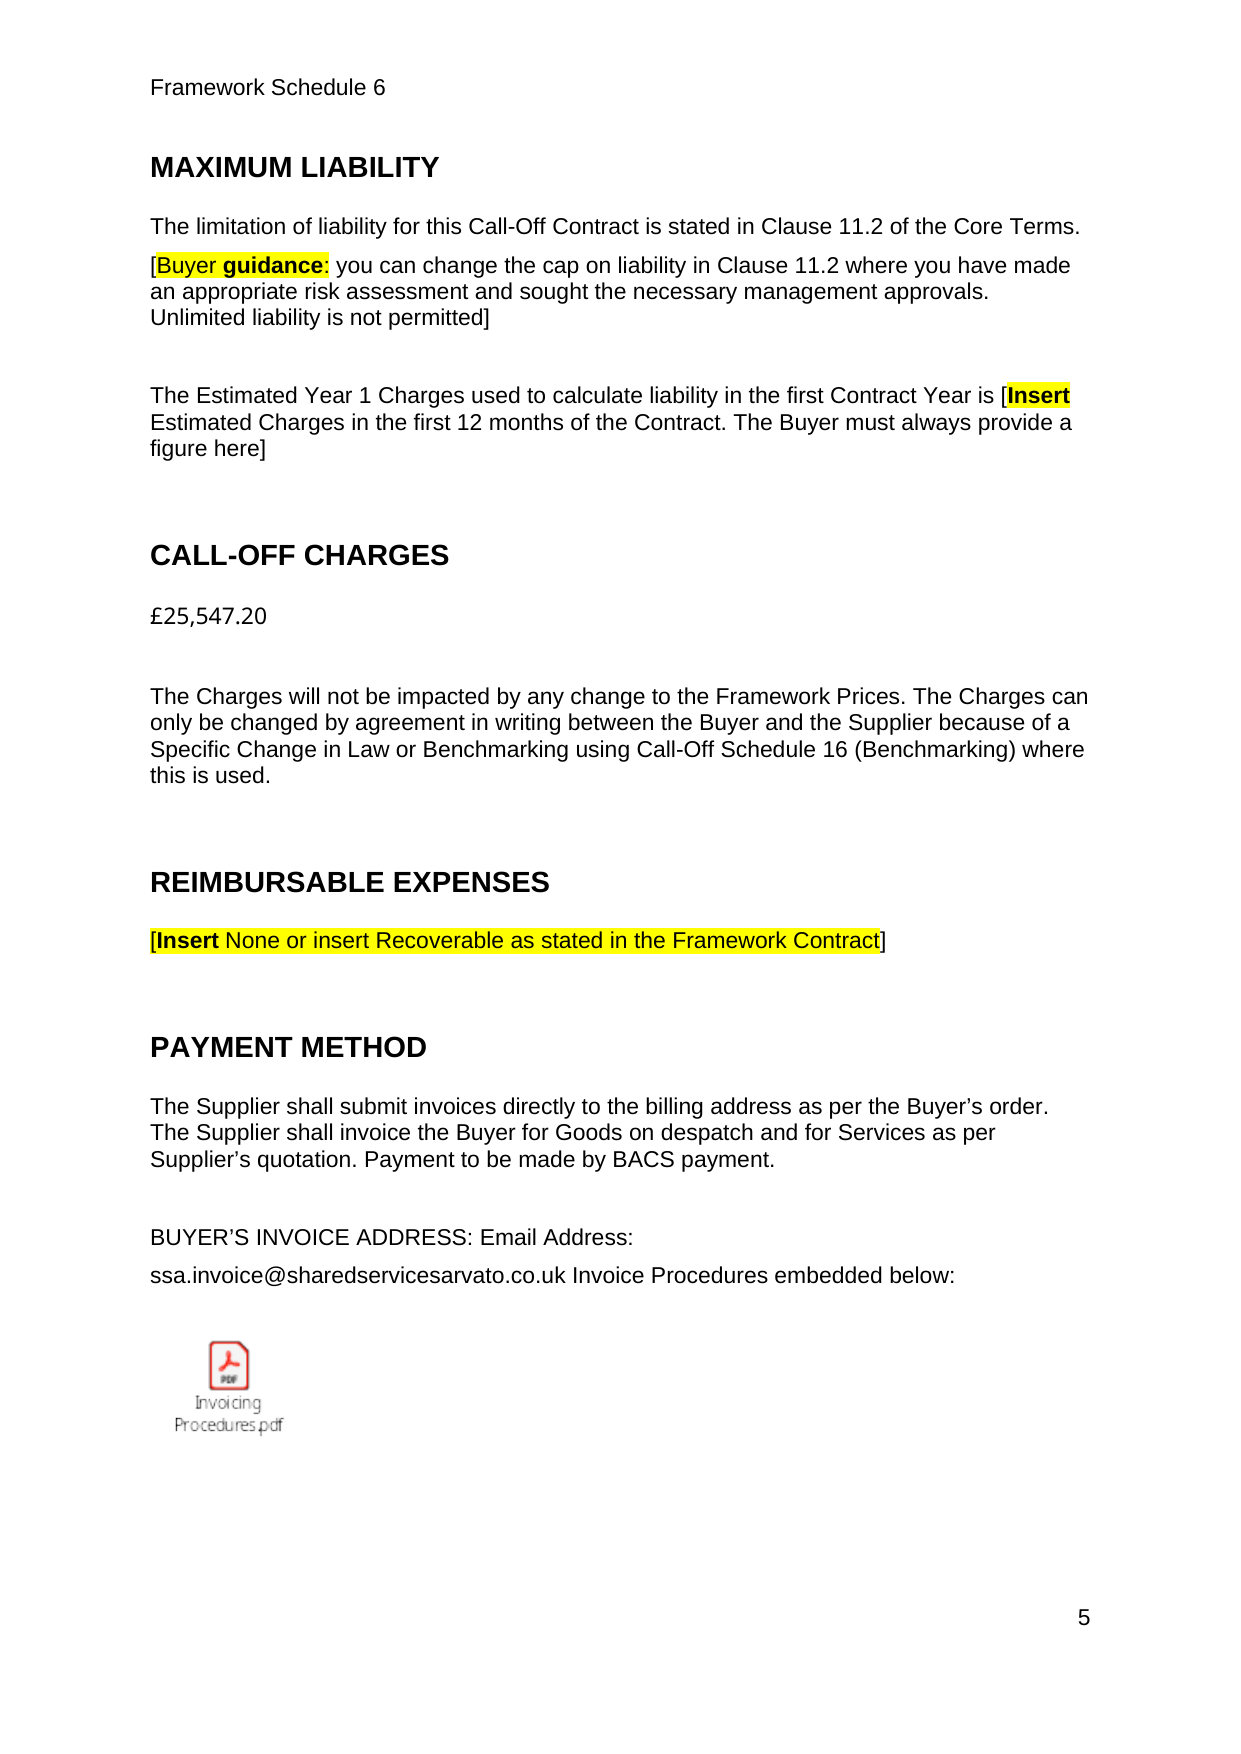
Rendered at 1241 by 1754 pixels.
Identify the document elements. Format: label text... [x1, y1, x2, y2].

text The Supplier shall submit invoices directly to the billing address as per the Buyer’s order. The Supplier shall invoice the Buyer for Goods on despatch and for Services as per Supplier’s quotation. Payment to be made by BACS payment. [150, 1093, 1090, 1172]
text The Charges will not be impacted by any change to the Framework Prices. The Charges can only be changed by agreement in writing between the Buyer and the Supplier because of a Specific Change in Law or Benchmarking using Call-Off Schedule 16 (Benchmarking) where this is used. [150, 683, 1090, 788]
text [Buyer guidance: you can change the cap on liability in Clause 11.2 where you have made an appropriate risk assessment and sought the necessary management approvals. Unlimited liability is not permitted] [150, 252, 1090, 331]
subtitle MAXIMUM LIABILITY [150, 150, 1090, 183]
text The limitation of liability for this Call-Off Contract is stated in Clause 11.2 of the Core Terms. [150, 213, 1090, 239]
text [Insert None or insert Recoverable as stated in the Framework Contract] [150, 927, 1090, 954]
text £25,547.20 [150, 600, 1090, 632]
subtitle PAYMENT METHOD [150, 1030, 1090, 1064]
text ssa.invoice@sharedservicesarvato.co.uk Invoice Procedures embedded below: [150, 1262, 1090, 1289]
text BUYER’S INVOICE ADDRESS: Email Address: [150, 1223, 1090, 1250]
text The Estimated Year 1 Charges used to calculate liability in the first Contract Year is [Insert Estimated Charges in the first 12 months of the Contract. The Buyer must always provide a figure here] [150, 382, 1090, 461]
subtitle CALL-OFF CHARGES [150, 537, 1090, 571]
subtitle REIMBURSABLE EXPENSES [150, 865, 1090, 898]
